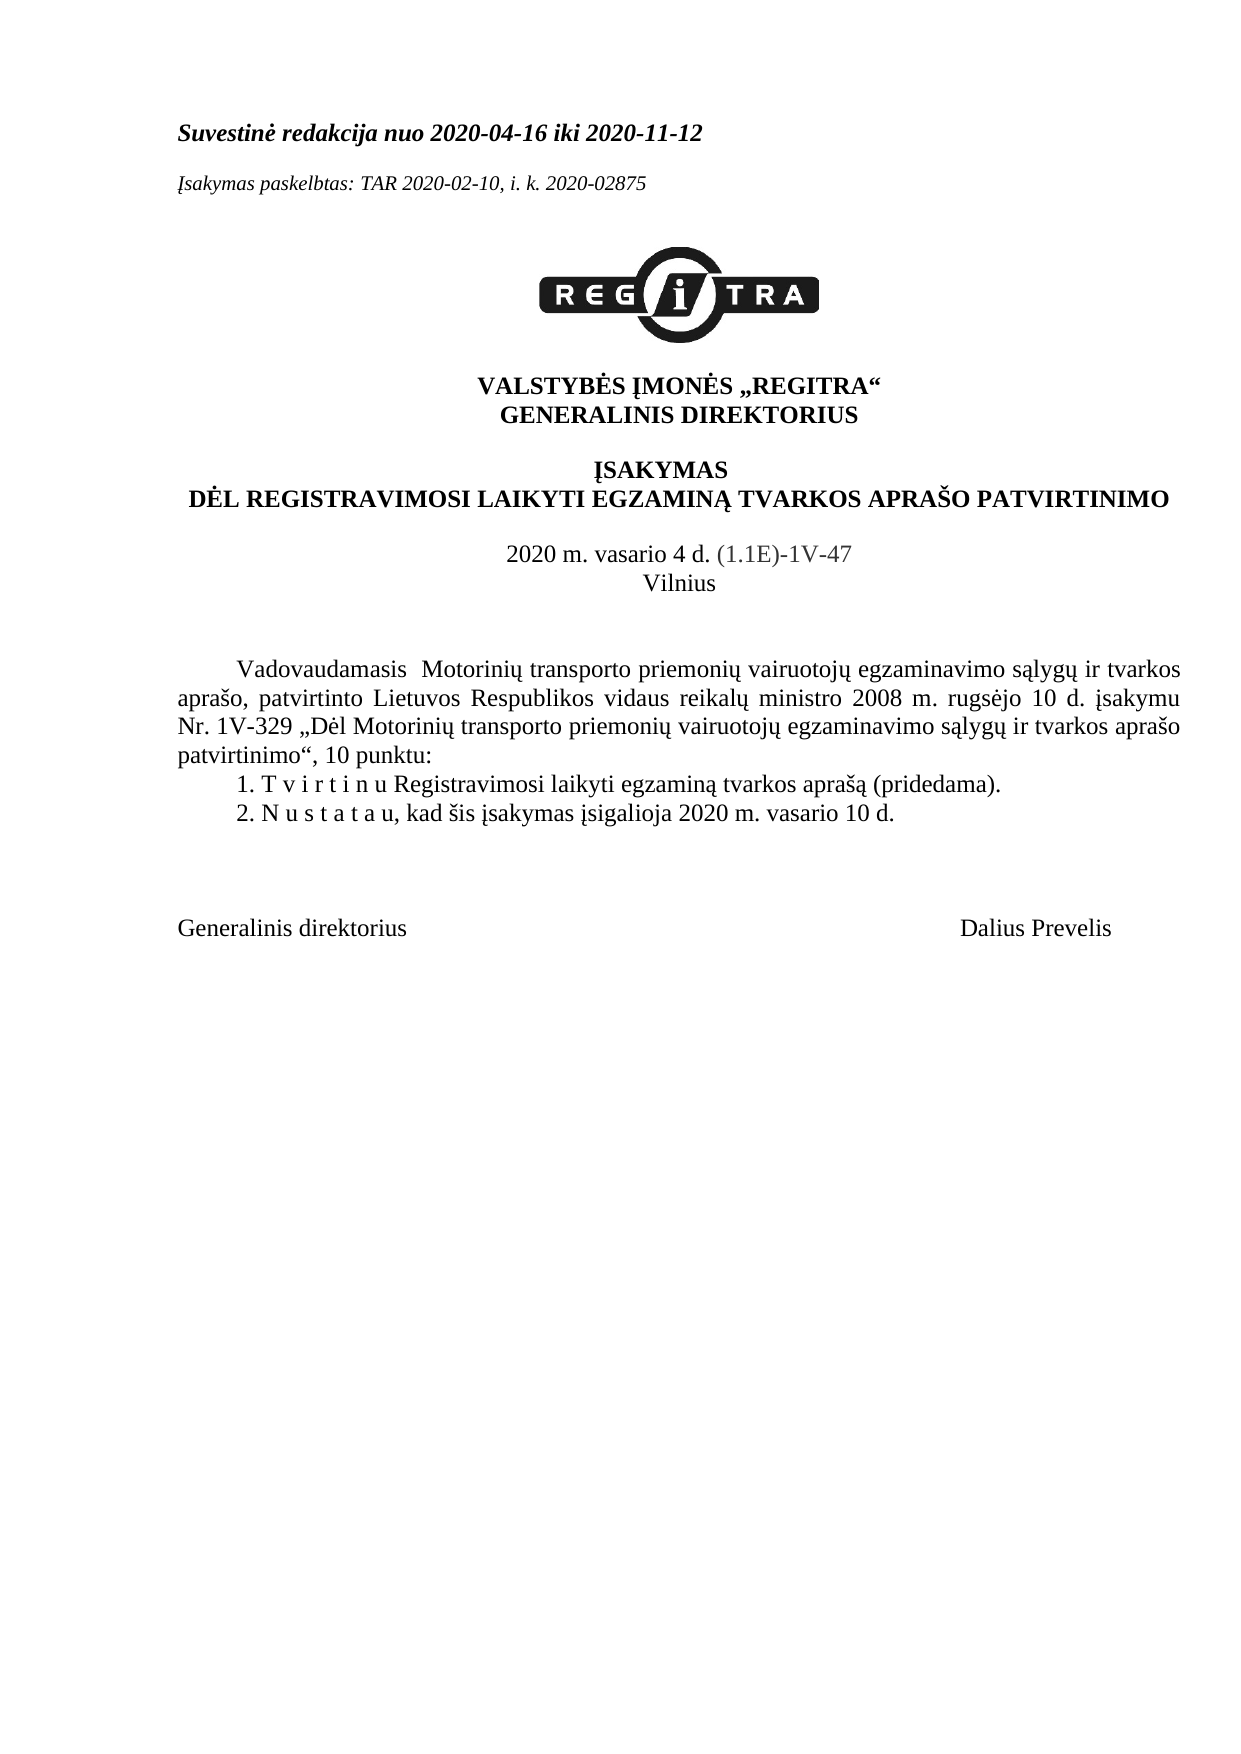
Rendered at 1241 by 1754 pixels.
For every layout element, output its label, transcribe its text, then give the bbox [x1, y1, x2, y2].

text ĮSAKYMAS [177, 455, 1144, 484]
text Suvestinė redakcija nuo 2020-04-16 iki 2020-11-12 [177, 118, 1181, 147]
text 2. N u s t a t a u, kad šis įsakymas įsigalioja 2020 m. vasario 10 d. [177, 798, 1181, 826]
text Įsakymas paskelbtas: TAR 2020-02-10, i. k. 2020-02875 [177, 171, 1181, 195]
text Vadovaudamasis Motorinių transporto priemonių vairuotojų egzaminavimo sąlygų ir tvarkos aprašo, patvirtinto Lietuvos Respublikos vidaus reikalų ministro 2008 m. rugsėjo 10 d. įsakymu Nr. 1V-329 „Dėl Motorinių transporto priemonių vairuotojų egzaminavimo sąlygų ir tvarkos aprašo patvirtinimo“, 10 punktu: [177, 654, 1181, 769]
text 1. T v i r t i n u Registravimosi laikyti egzaminą tvarkos aprašą (pridedama). [177, 769, 1181, 798]
text GENERALINIS DIREKTORIUS [177, 400, 1181, 429]
text dėl REGISTRAVIMOSI LAIKYTI EGZAMINĄ TVARKOS APRAŠO PATVIRTINIMO [177, 484, 1181, 512]
text Generalinis direktorius Dalius Prevelis [177, 913, 1181, 941]
text VALSTYBĖS ĮMONĖS „REGITRA“ [177, 371, 1181, 400]
text 2020 m. vasario 4 d. (1.1E)-1V-47 [177, 539, 1181, 568]
text Vilnius [177, 568, 1181, 596]
